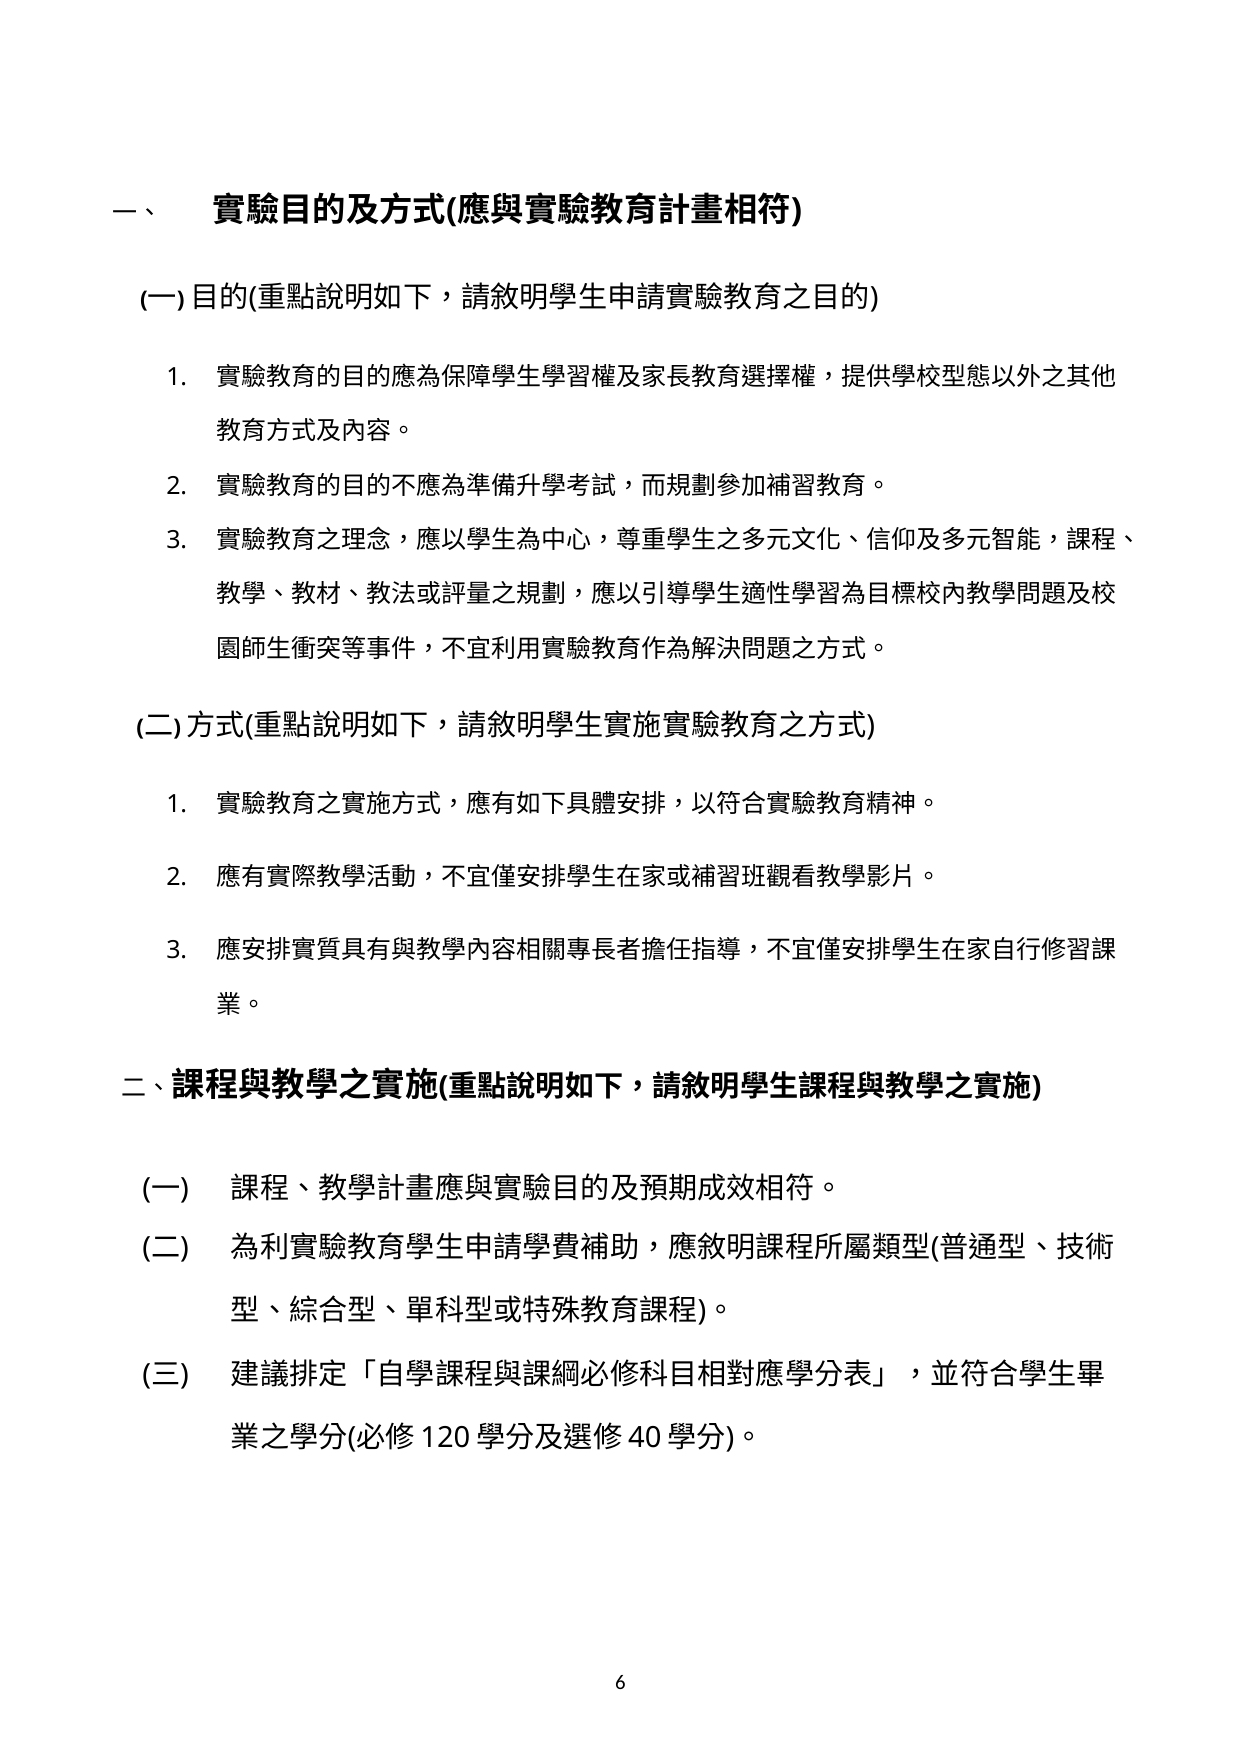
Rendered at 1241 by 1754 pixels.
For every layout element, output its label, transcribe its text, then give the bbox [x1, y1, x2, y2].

list 方式(重點說明如下，請敘明學生實施實驗教育之方式) [136, 701, 1128, 744]
list 課程、教學計畫應與實驗目的及預期成效相符。 [142, 1148, 1128, 1223]
list 目的(重點說明如下，請敘明學生申請實驗教育之目的) [140, 274, 1128, 316]
subtitle 實驗教育之實施方式，應有如下具體安排，以符合實驗教育精神。 [166, 784, 1128, 820]
list 實驗教育的目的應為保障學生學習權及家長教育選擇權，提供學校型態以外之其他教育方式及內容。 [166, 356, 1128, 447]
subtitle 課程與教學之實施(重點說明如下，請敘明學生課程與教學之實施) [121, 1057, 1128, 1106]
subtitle 應安排實質具有與教學內容相關專長者擔任指導，不宜僅安排學生在家自行修習課業。 [166, 930, 1128, 1021]
subtitle 實驗目的及方式(應與實驗教育計畫相符) [112, 183, 1128, 231]
subtitle 應有實際教學活動，不宜僅安排學生在家或補習班觀看教學影片。 [166, 857, 1128, 893]
list 建議排定「自學課程與課綱必修科目相對應學分表」，並符合學生畢業之學分(必修120學分及選修40學分)。 [142, 1351, 1128, 1456]
list 為利實驗教育學生申請學費補助，應敘明課程所屬類型(普通型、技術型、綜合型、單科型或特殊教育課程)。 [142, 1223, 1128, 1329]
list 實驗教育的目的不應為準備升學考試，而規劃參加補習教育。 [166, 465, 1128, 501]
list 實驗教育之理念，應以學生為中心，尊重學生之多元文化、信仰及多元智能，課程、教學、教材、教法或評量之規劃，應以引導學生適性學習為目標校內教學問題及校園師生衝突等事件，不宜利用實驗教育作為解決問題之方式。 [166, 519, 1128, 664]
